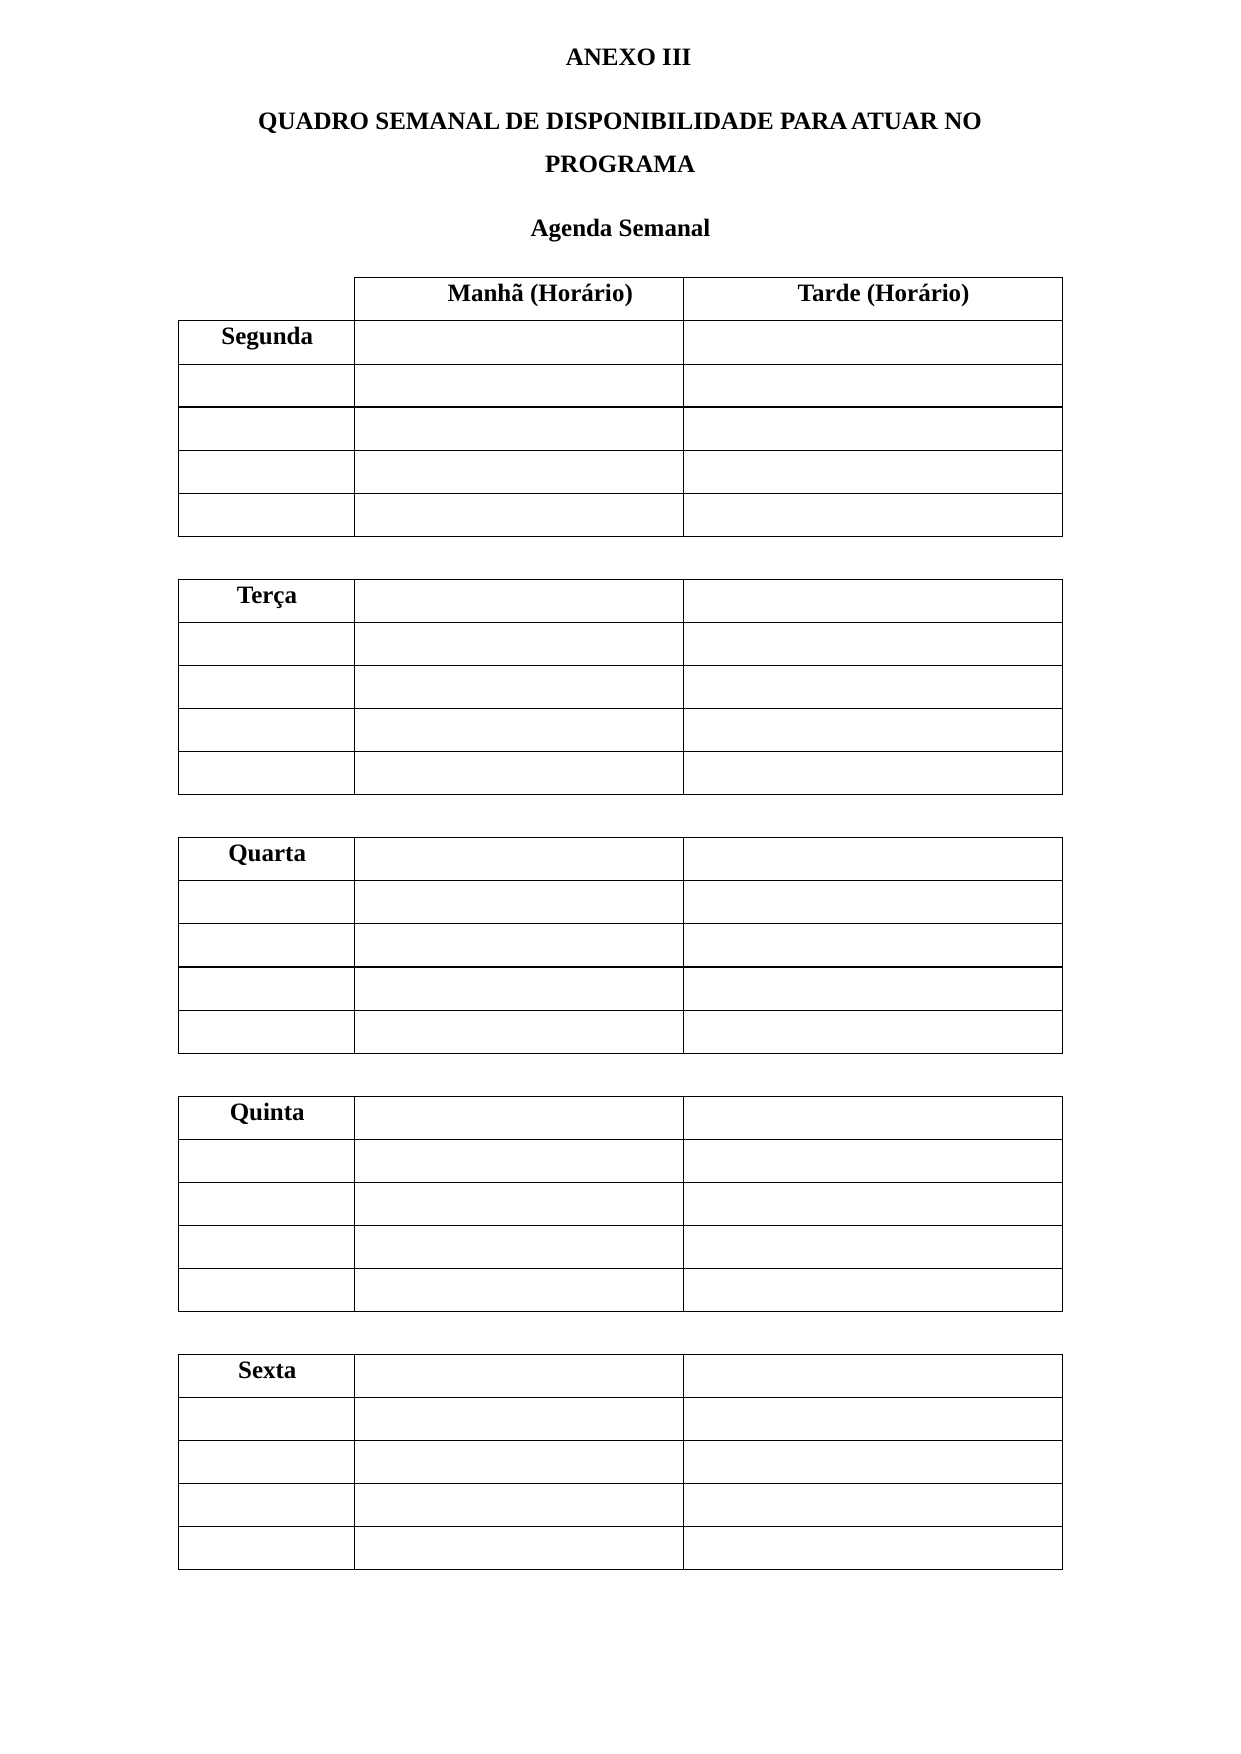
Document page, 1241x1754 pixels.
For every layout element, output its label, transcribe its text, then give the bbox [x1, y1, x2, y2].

table_cell [179, 924, 354, 966]
table_cell [355, 881, 683, 923]
table_cell Quinta [179, 1097, 354, 1138]
table_cell [355, 1355, 683, 1397]
table_cell [179, 408, 354, 449]
table_cell [684, 623, 1062, 665]
table_cell [355, 1269, 683, 1311]
table_cell [684, 321, 1062, 363]
table_cell [684, 1269, 1062, 1311]
table_cell [355, 752, 683, 794]
table_cell [179, 1484, 354, 1526]
table_cell Quarta [179, 838, 354, 880]
table_cell [179, 1183, 354, 1225]
table_cell [684, 752, 1062, 794]
table_cell [355, 1097, 683, 1138]
table_cell [355, 838, 683, 880]
table_cell [178, 537, 1063, 579]
table_cell [355, 1183, 683, 1225]
table_cell [684, 1011, 1062, 1052]
table_cell [684, 709, 1062, 751]
table_cell [684, 1226, 1062, 1268]
table_cell [355, 968, 683, 1009]
table_cell [684, 924, 1062, 966]
table_cell [355, 1441, 683, 1483]
table_cell [684, 968, 1062, 1009]
table_cell [355, 1527, 683, 1569]
text QUADRO SEMANAL DE DISPONIBILIDADE PARA ATUAR NO PROGRAMA [254, 106, 986, 178]
table_cell [179, 1441, 354, 1483]
table_cell [355, 709, 683, 751]
table_cell [179, 1398, 354, 1440]
table_cell [178, 1312, 1063, 1354]
table_cell [179, 623, 354, 665]
table_cell [179, 451, 354, 493]
table_cell [684, 1527, 1062, 1569]
table_cell [355, 924, 683, 966]
table_cell [355, 1226, 683, 1268]
table_cell [684, 1355, 1062, 1397]
table_cell [684, 1140, 1062, 1182]
table_cell [179, 1011, 354, 1052]
table_cell [355, 365, 683, 406]
table_cell [355, 451, 683, 493]
table_cell [355, 623, 683, 665]
table_cell Segunda [179, 321, 354, 363]
table_cell [355, 321, 683, 363]
table_cell [684, 1484, 1062, 1526]
table_cell [684, 881, 1062, 923]
table_cell [179, 709, 354, 751]
table_cell [684, 1183, 1062, 1225]
subtitle ANEXO III [560, 42, 696, 71]
table_cell [179, 1226, 354, 1268]
table_header Manhã (Horário) [355, 278, 683, 320]
table_cell [684, 1097, 1062, 1138]
table_cell [355, 494, 683, 536]
table_cell [684, 1398, 1062, 1440]
table_header Tarde (Horário) [684, 278, 1062, 320]
table_cell [684, 1441, 1062, 1483]
table_cell [179, 752, 354, 794]
table_cell [355, 1011, 683, 1052]
table_cell [179, 365, 354, 406]
table_cell [178, 1054, 1063, 1096]
table_cell Sexta [179, 1355, 354, 1397]
table_cell [178, 795, 1063, 837]
table_cell [179, 881, 354, 923]
table_cell [355, 1484, 683, 1526]
table_cell Terça [179, 580, 354, 622]
table_cell [355, 1140, 683, 1182]
subtitle Agenda Semanal [146, 213, 1094, 242]
table_cell [684, 838, 1062, 880]
table_cell [355, 666, 683, 708]
table_cell [684, 666, 1062, 708]
table_cell [179, 1269, 354, 1311]
table_cell [179, 1527, 354, 1569]
table_header [178, 277, 354, 320]
table_cell [179, 1140, 354, 1182]
table_cell [684, 451, 1062, 493]
table_cell [355, 580, 683, 622]
table_cell [179, 494, 354, 536]
table_cell [355, 408, 683, 449]
table_cell [179, 968, 354, 1009]
table_cell [684, 408, 1062, 449]
table_cell [684, 494, 1062, 536]
table_cell [179, 666, 354, 708]
table_cell [684, 365, 1062, 406]
table_cell [684, 580, 1062, 622]
table_cell [355, 1398, 683, 1440]
